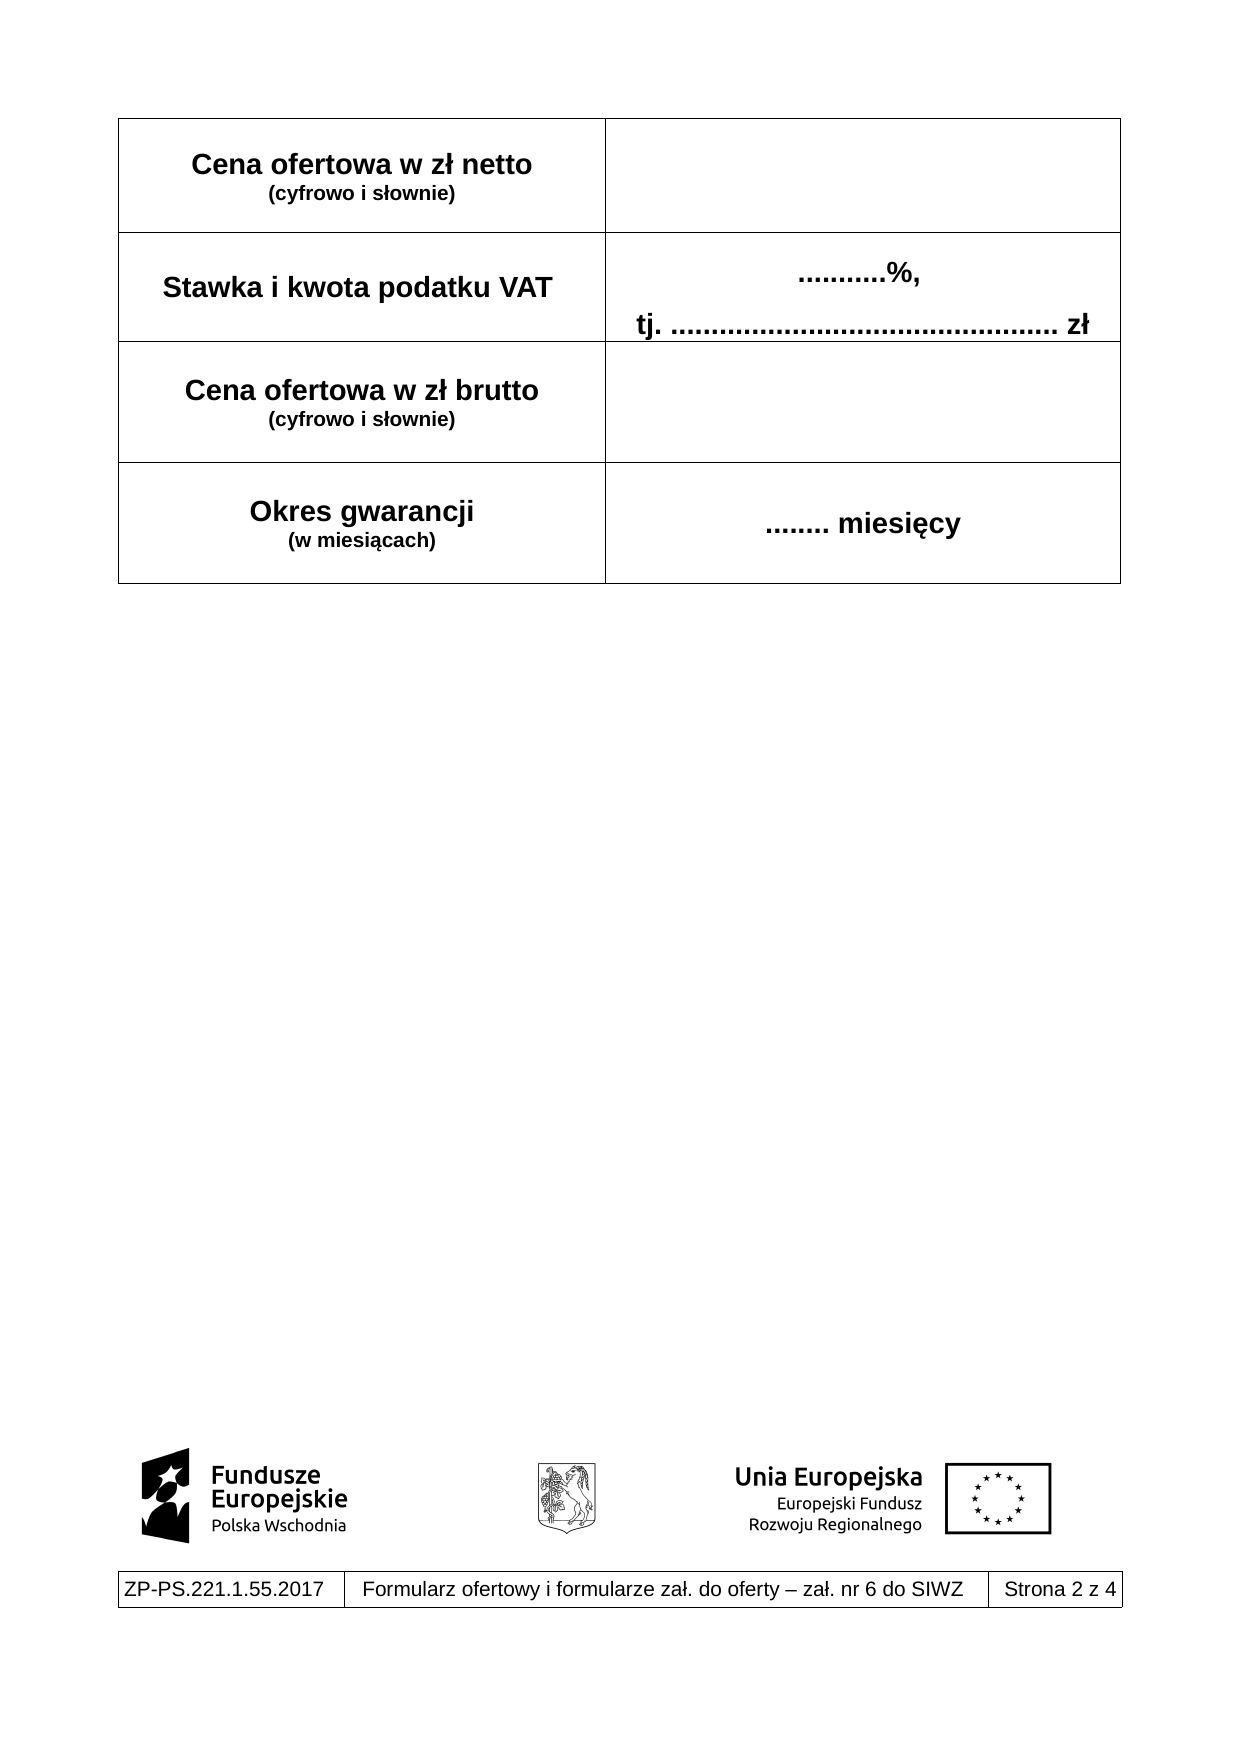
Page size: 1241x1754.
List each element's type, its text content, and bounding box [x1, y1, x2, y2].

table_cell Cena ofertowa w zł brutto (cyfrowo i słownie) [119, 342, 605, 462]
table_cell [606, 342, 1120, 462]
table_cell ...........%, tj. ................................................ zł [606, 233, 1120, 341]
table_cell Stawka i kwota podatku VAT [119, 233, 605, 341]
table_cell Okres gwarancji (w miesiącach) [119, 463, 605, 583]
table_cell ........ miesięcy [606, 463, 1120, 583]
table_cell Cena ofertowa w zł netto (cyfrowo i słownie) [119, 119, 605, 232]
picture [118, 1425, 1075, 1567]
table_cell [606, 119, 1120, 232]
